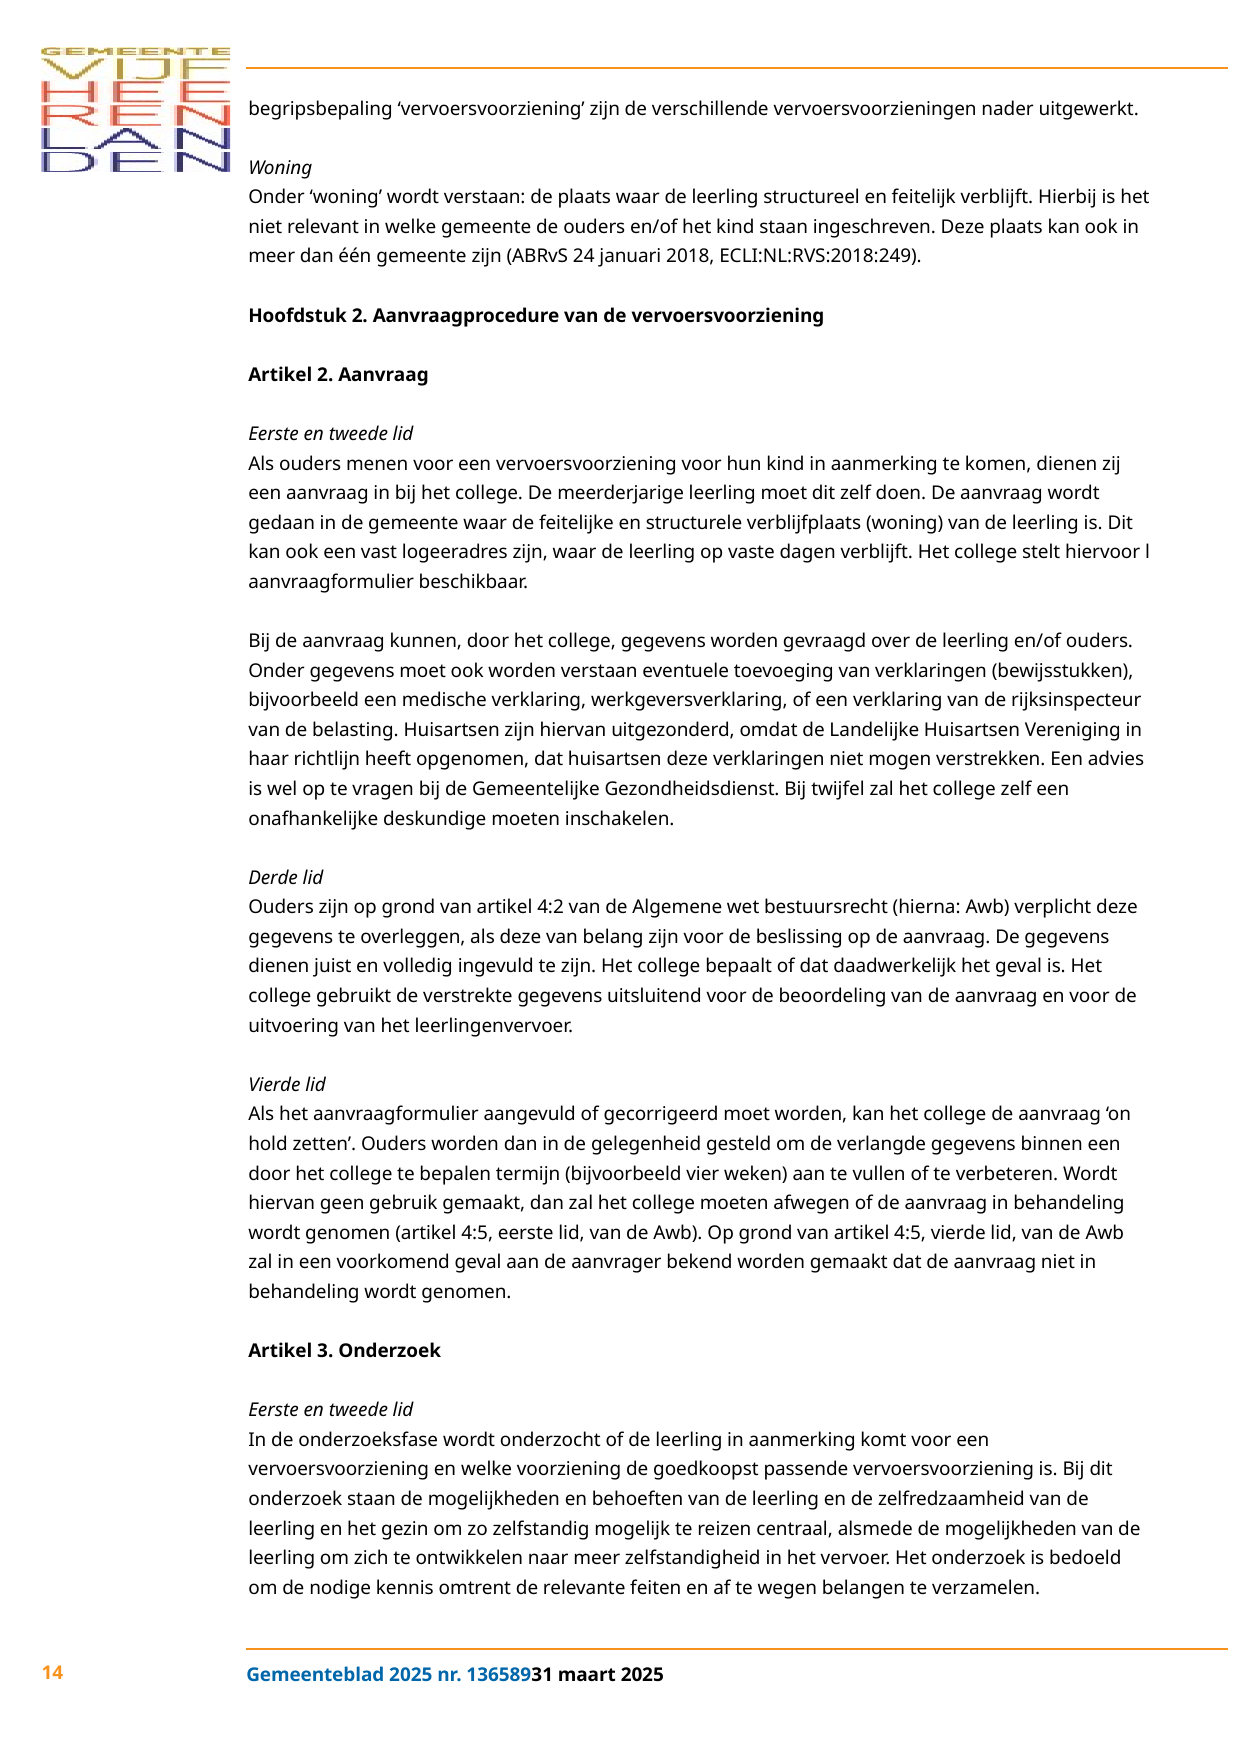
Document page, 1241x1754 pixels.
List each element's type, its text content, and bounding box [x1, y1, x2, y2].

picture [41, 47, 231, 172]
text Bij de aanvraag kunnen, door het college, gegevens worden gevraagd over de leerling en/of ouders. Onder gegevens moet ook worden verstaan eventuele toevoeging van verklaringen (bewijsstukken), bijvoorbeeld een medische verklaring, werkgeversverklaring, of een verklaring van de rijksinspecteur van de belasting. Huisartsen zijn hiervan uitgezonderd, omdat de Landelijke Huisartsen Vereniging in haar richtlijn heeft opgenomen, dat huisartsen deze verklaringen niet mogen verstrekken. Een advies is wel op te vragen bij de Gemeentelijke Gezondheidsdienst. Bij twijfel zal het college zelf een onafhankelijke deskundige moeten inschakelen. [248, 627, 1152, 831]
text Als het aanvraagformulier aangevuld of gecorrigeerd moet worden, kan het college de aanvraag ‘on hold zetten’. Ouders worden dan in de gelegenheid gesteld om de verlangde gegevens binnen een door het college te bepalen termijn (bijvoorbeeld vier weken) aan te vullen of te verbeteren. Wordt hiervan geen gebruik gemaakt, dan zal het college moeten afwegen of de aanvraag in behandeling wordt genomen (artikel 4:5, eerste lid, van de Awb). Op grond van artikel 4:5, vierde lid, van de Awb zal in een voorkomend geval aan de aanvrager bekend worden gemaakt dat de aanvraag niet in behandeling wordt genomen. [248, 1101, 1152, 1304]
text Ouders zijn op grond van artikel 4:2 van de Algemene wet bestuursrecht (hierna: Awb) verplicht deze gegevens te overleggen, als deze van belang zijn voor de beslissing op de aanvraag. De gegevens dienen juist en volledig ingevuld te zijn. Het college bepaalt of dat daadwerkelijk het geval is. Het college gebruikt de verstrekte gegevens uitsluitend voor de beoordeling van de aanvraag en voor de uitvoering van het leerlingenvervoer. [248, 893, 1152, 1038]
text Eerste en tweede lid [248, 420, 1152, 446]
text begripsbepaling ‘vervoersvoorziening’ zijn de verschillende vervoersvoorzieningen nader uitgewerkt. [248, 95, 1152, 121]
text Vierde lid [248, 1071, 1152, 1097]
text Woning [248, 154, 1152, 180]
text Eerste en tweede lid [248, 1396, 1152, 1422]
text Derde lid [248, 864, 1152, 890]
text Artikel 3. Onderzoek [248, 1337, 1152, 1363]
text Onder ‘woning’ wordt verstaan: de plaats waar de leerling structureel en feitelijk verblijft. Hierbij is het niet relevant in welke gemeente de ouders en/of het kind staan ingeschreven. Deze plaats kan ook in meer dan één gemeente zijn (ABRvS 24 januari 2018, ECLI:NL:RVS:2018:249). [248, 183, 1152, 268]
text Als ouders menen voor een vervoersvoorziening voor hun kind in aanmerking te komen, dienen zij een aanvraag in bij het college. De meerderjarige leerling moet dit zelf doen. De aanvraag wordt gedaan in de gemeente waar de feitelijke en structurele verblijfplaats (woning) van de leerling is. Dit kan ook een vast logeeradres zijn, waar de leerling op vaste dagen verblijft. Het college stelt hiervoor l aanvraagformulier beschikbaar. [248, 450, 1152, 594]
text In de onderzoeksfase wordt onderzocht of de leerling in aanmerking komt voor een vervoersvoorziening en welke voorziening de goedkoopst passende vervoersvoorziening is. Bij dit onderzoek staan de mogelijkheden en behoeften van de leerling en de zelfredzaamheid van de leerling en het gezin om zo zelfstandig mogelijk te reizen centraal, alsmede de mogelijkheden van de leerling om zich te ontwikkelen naar meer zelfstandigheid in het vervoer. Het onderzoek is bedoeld om de nodige kennis omtrent de relevante feiten en af te wegen belangen te verzamelen. [248, 1426, 1152, 1600]
text Hoofdstuk 2. Aanvraagprocedure van de vervoersvoorziening [248, 302, 1152, 328]
text Artikel 2. Aanvraag [248, 361, 1152, 387]
